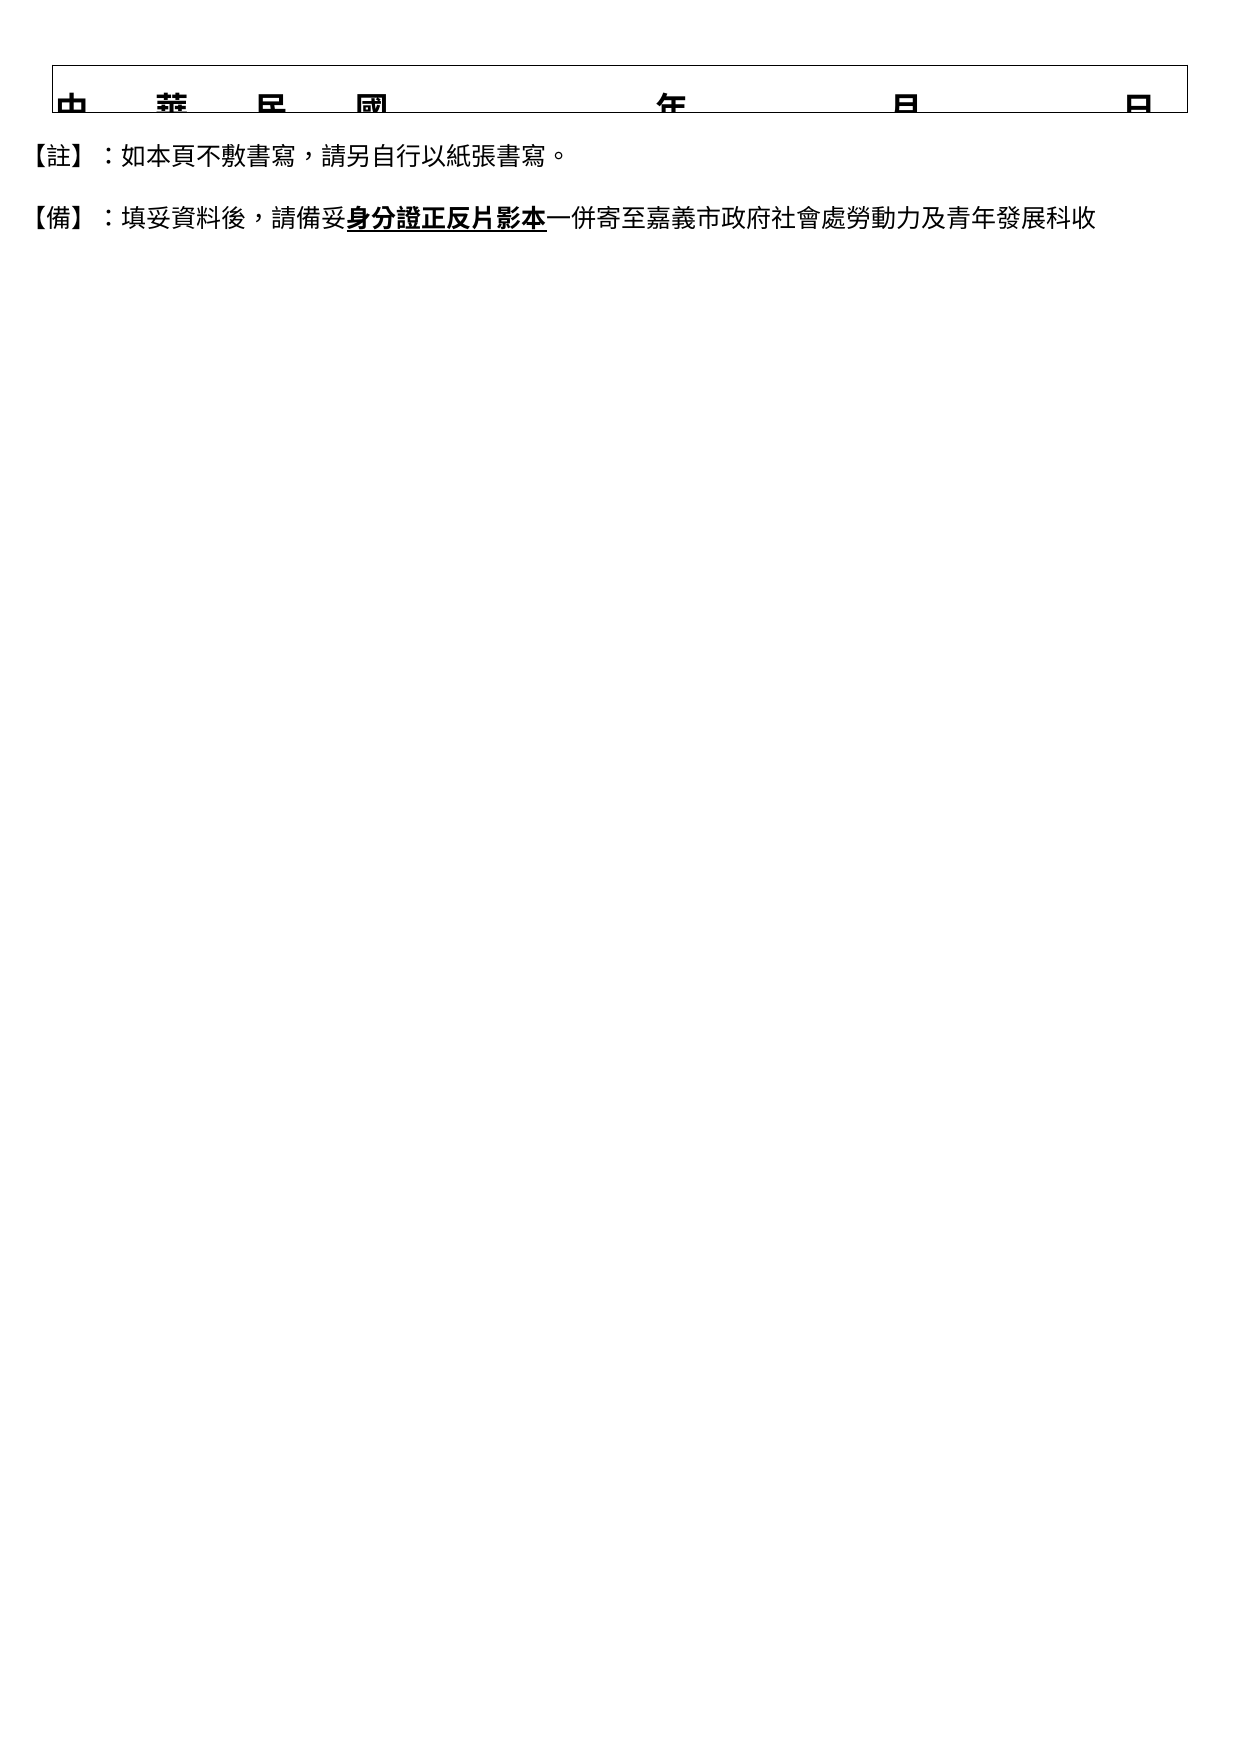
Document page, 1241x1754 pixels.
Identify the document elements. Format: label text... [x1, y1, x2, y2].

text 【註】：如本頁不敷書寫，請另自行以紙張書寫。 [22, 113, 1181, 175]
table_cell 中 華 民 國 年 月 日 [53, 66, 1187, 112]
text 【備】：填妥資料後，請備妥身分證正反片影本一併寄至嘉義市政府社會處勞動力及青年發展科收 [22, 175, 1181, 238]
